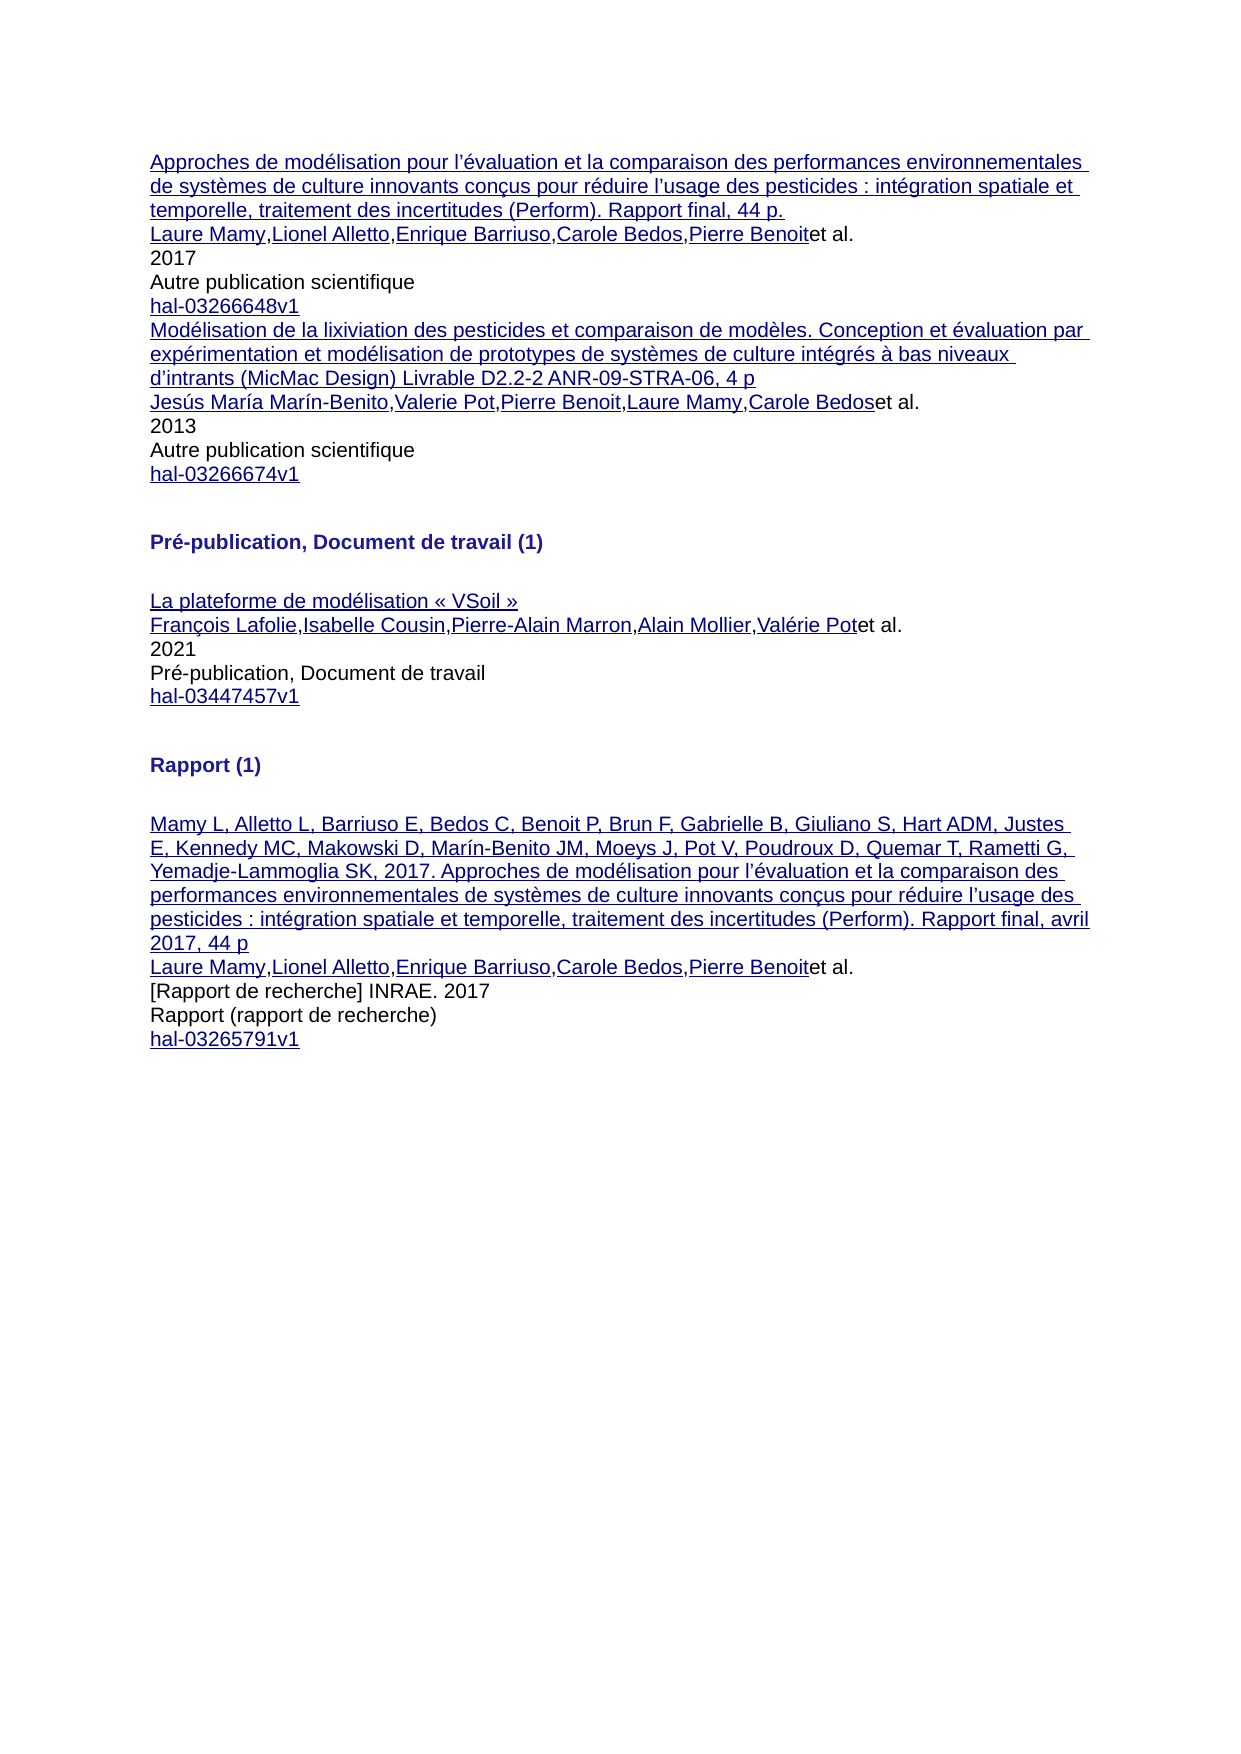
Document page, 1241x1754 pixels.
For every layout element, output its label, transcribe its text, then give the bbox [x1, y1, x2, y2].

table_header 2017, 44 p Laure Mamy,Lionel Alletto,Enrique Barriuso,Carole Bedos,Pierre Benoitet al. [Rapport de recherche] INRAE. 2017 Rapport (rapport de recherche) hal-03265791v1 [150, 929, 1090, 1051]
table_header La plateforme de modélisation « VSoil » François Lafolie,Isabelle Cousin,Pierre-Alain Marron,Alain Mollier,Valérie Potet al. 2021 Pré-publication, Document de travail hal-03447457v1 [150, 589, 1090, 708]
subtitle Rapport (1) [150, 753, 1090, 777]
table_header Mamy L, Alletto L, Barriuso E, Bedos C, Benoit P, Brun F, Gabrielle B, Giuliano S, Hart ADM, Justes E, Kennedy MC, Makowski D, Marín-Benito JM, Moeys J, Pot V, Poudroux D, Quemar T, Rametti G, Yemadje-Lammoglia SK, 2017. Approches de modélisation pour l’évaluation et la comparaison des performances environnementales de systèmes de culture innovants conçus pour réduire l’usage des pesticides : intégration spatiale et temporelle, traitement des incertitudes (Perform). Rapport final, avril [150, 811, 1090, 928]
table_cell Approches de modélisation pour l’évaluation et la comparaison des performances environnementales de systèmes de culture innovants conçus pour réduire l’usage des pesticides : intégration spatiale et temporelle, traitement des incertitudes (Perform). Rapport final, 44 p. Laure Mamy,Lionel Alletto,Enrique Barriuso,Carole Bedos,Pierre Benoitet al. 2017 Autre publication scientifique hal-03266648v1 [150, 150, 1090, 318]
subtitle Pré-publication, Document de travail (1) [150, 530, 1090, 554]
table_cell Modélisation de la lixiviation des pesticides et comparaison de modèles. Conception et évaluation par [150, 318, 1090, 339]
table_cell expérimentation et modélisation de prototypes de systèmes de culture intégrés à bas niveaux d’intrants (MicMac Design) Livrable D2.2-2 ANR-09-STRA-06, 4 p Jesús María Marín-Benito,Valerie Pot,Pierre Benoit,Laure Mamy,Carole Bedoset al. 2013 Autre publication scientifique hal-03266674v1 [150, 340, 1090, 485]
